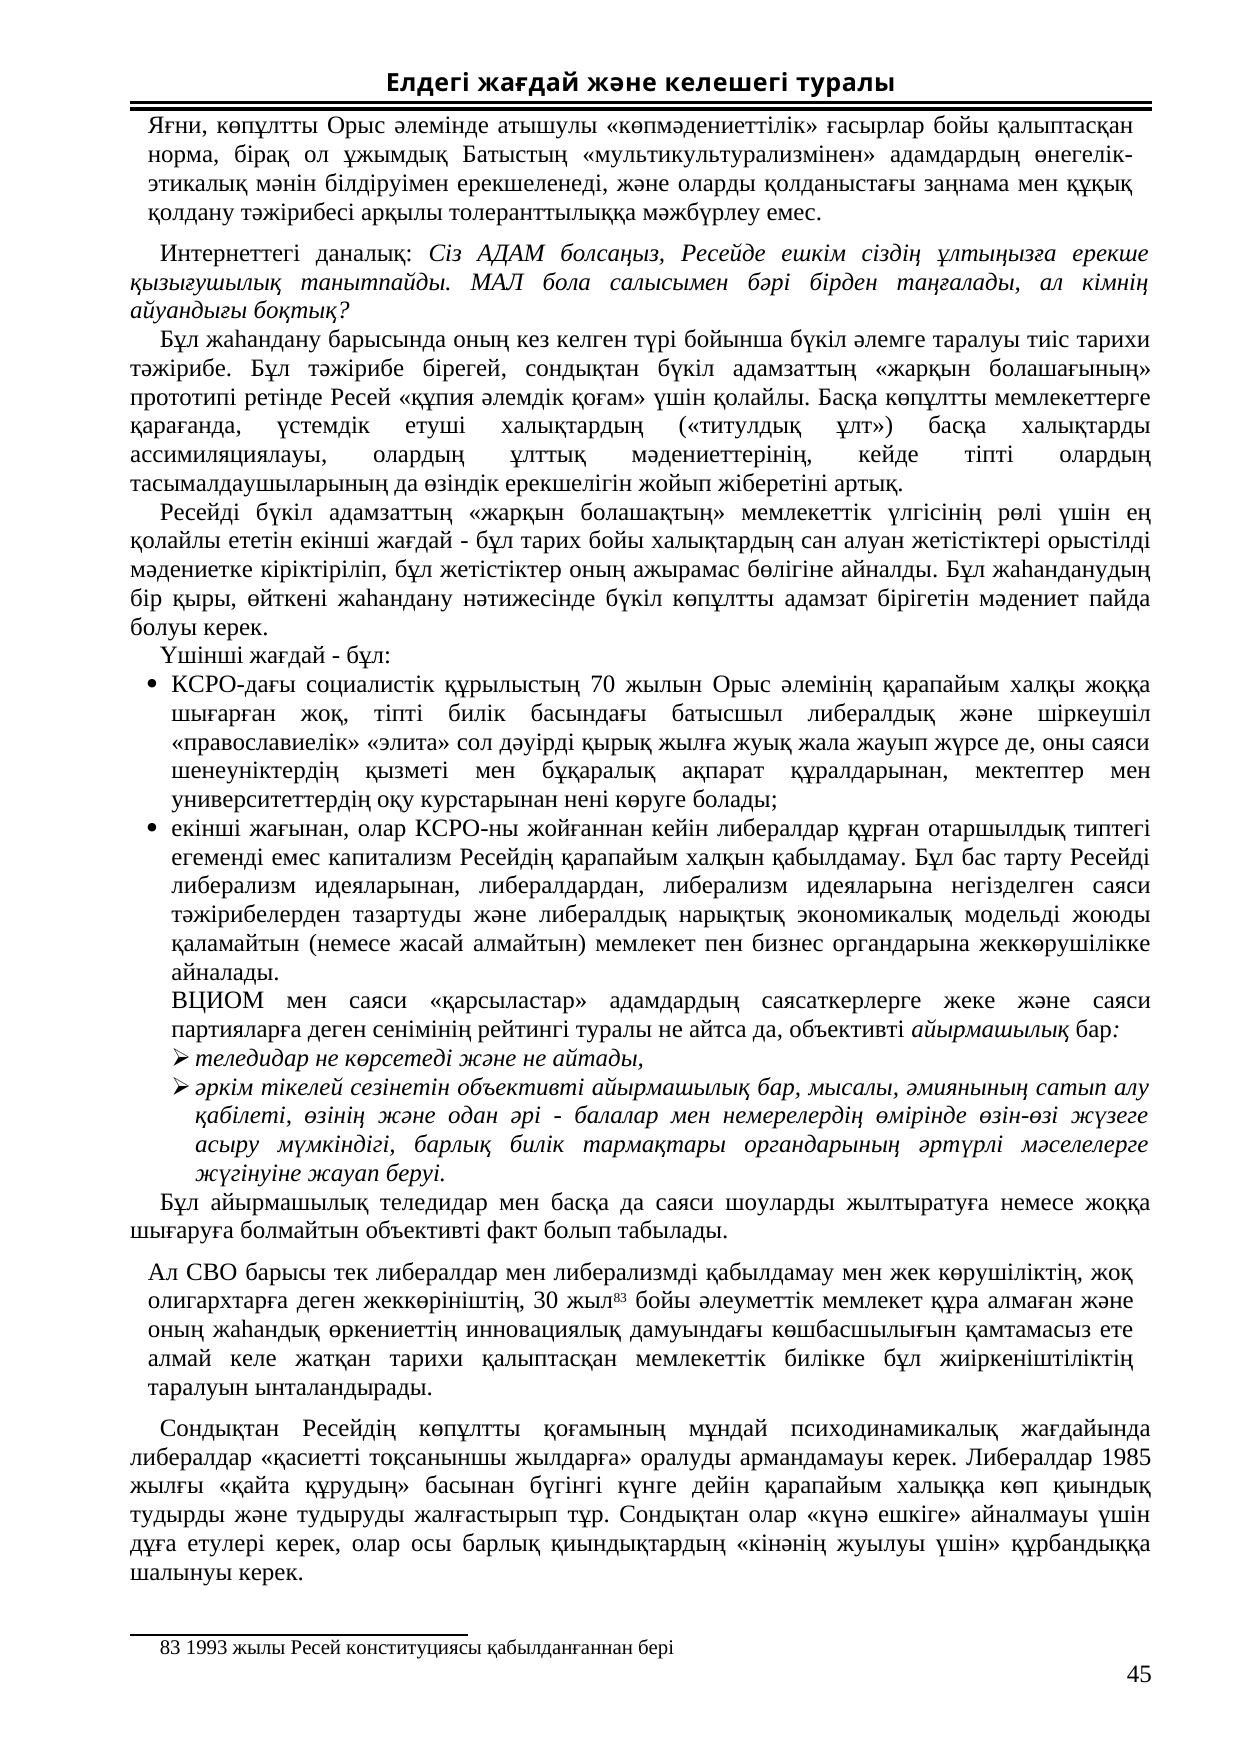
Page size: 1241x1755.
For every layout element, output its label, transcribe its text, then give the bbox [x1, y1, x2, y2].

text Бұл жаһандану барысында оның кез келген түрі бойынша бүкіл әлемге таралуы тиіс тарихи тәжірибе. Бұл тәжірибе бірегей, сондықтан бүкіл адамзаттың «жарқын болашағының» прототипі ретінде Ресей «құпия әлемдік қоғам» үшін қолайлы. Басқа көпұлтты мемлекеттерге қарағанда, үстемдік етуші халықтардың («титулдық ұлт») басқа халықтарды ассимиляциялауы, олардың ұлттық мәдениеттерінің, кейде тіпті олардың тасымалдаушыларының да өзіндік ерекшелігін жойып жіберетіні артық. [130, 324, 1152, 497]
text 1993 жылы Ресей конституциясы қабылданғаннан бері [130, 1635, 1152, 1659]
text Интернеттегі даналық: Сіз АДАМ болсаңыз, Ресейде ешкім сіздің ұлтыңызға ерекше қызығушылық танытпайды. МАЛ бола салысымен бәрі бірден таңғалады, ал кімнің айуандығы боқтық? [130, 238, 1152, 324]
list екінші жағынан, олар КСРО-ны жойғаннан кейін либералдар құрған отаршылдық типтегі егеменді емес капитализм Ресейдің қарапайым халқын қабылдамау. Бұл бас тарту Ресейді либерализм идеяларынан, либералдардан, либерализм идеяларына негізделген саяси тәжірибелерден тазартуды және либералдық нарықтық экономикалық модельді жоюды қаламайтын (немесе жасай алмайтын) мемлекет пен бизнес органдарына жеккөрушілікке айналады. [148, 813, 1152, 986]
text Үшінші жағдай - бұл: [130, 641, 1152, 669]
text Ресейді бүкіл адамзаттың «жарқын болашақтың» мемлекеттік үлгісінің рөлі үшін ең қолайлы ететін екінші жағдай - бұл тарих бойы халықтардың сан алуан жетістіктері орыстілді мәдениетке кіріктіріліп, бұл жетістіктер оның ажырамас бөлігіне айналды. Бұл жаһанданудың бір қыры, өйткені жаһандану нәтижесінде бүкіл көпұлтты адамзат бірігетін мәдениет пайда болуы керек. [130, 497, 1152, 641]
text Сондықтан Ресейдің көпұлтты қоғамының мұндай психодинамикалық жағдайында либералдар «қасиетті тоқсаныншы жылдарға» оралуды армандамауы керек. Либералдар 1985 жылғы «қайта құрудың» басынан бүгінгі күнге дейін қарапайым халыққа көп қиындық тудырды және тудыруды жалғастырып тұр. Сондықтан олар «күнә ешкіге» айналмауы үшін дұға етулері керек, олар осы барлық қиындықтардың «кінәнің жуылуы үшін» құрбандыққа шалынуы керек. [130, 1413, 1152, 1586]
text Яғни, көпұлтты Орыс әлемінде атышулы «көпмәдениеттілік» ғасырлар бойы қалыптасқан норма, бірақ ол ұжымдық Батыстың «мультикультурализмінен» адамдардың өнегелік-этикалық мәнін білдіруімен ерекшеленеді, және оларды қолданыстағы заңнама мен құқық қолдану тәжірибесі арқылы толеранттылыққа мәжбүрлеу емес. [148, 111, 1134, 226]
list теледидар не көрсетеді және не айтады, [171, 1043, 1152, 1072]
text Бұл айырмашылық теледидар мен басқа да саяси шоуларды жылтыратуға немесе жоққа шығаруға болмайтын объективті факт болып табылады. [130, 1187, 1152, 1244]
text Ал СВО барысы тек либералдар мен либерализмді қабылдамау мен жек көрушіліктің, жоқ олигархтарға деген жеккөрініштің, 30 жыл бойы әлеуметтік мемлекет құра алмаған және оның жаһандық өркениеттің инновациялық дамуындағы көшбасшылығын қамтамасыз ете алмай келе жатқан тарихи қалыптасқан мемлекеттік билікке бұл жиіркеніштіліктің таралуын ынталандырады. [148, 1257, 1134, 1401]
list әркім тікелей сезінетін объективті айырмашылық бар, мысалы, әмиянының сатып алу қабілеті, өзінің және одан әрі - балалар мен немерелердің өмірінде өзін-өзі жүзеге асыру мүмкіндігі, барлық билік тармақтары органдарының әртүрлі мәселелерге жүгінуіне жауап беруі. [171, 1072, 1152, 1187]
text ВЦИОМ мен саяси «қарсыластар» адамдардың саясаткерлерге жеке және саяси партияларға деген сенімінің рейтингі туралы не айтса да, объективті айырмашылық бар: [171, 986, 1152, 1043]
list КСРО-дағы социалистік құрылыстың 70 жылын Орыс әлемінің қарапайым халқы жоққа шығарған жоқ, тіпті билік басындағы батысшыл либералдық және шіркеушіл «православиелік» «элита» сол дәуірді қырық жылға жуық жала жауып жүрсе де, оны саяси шенеуніктердің қызметі мен бұқаралық ақпарат құралдарынан, мектептер мен университеттердің оқу курстарынан нені көруге болады; [148, 669, 1152, 813]
